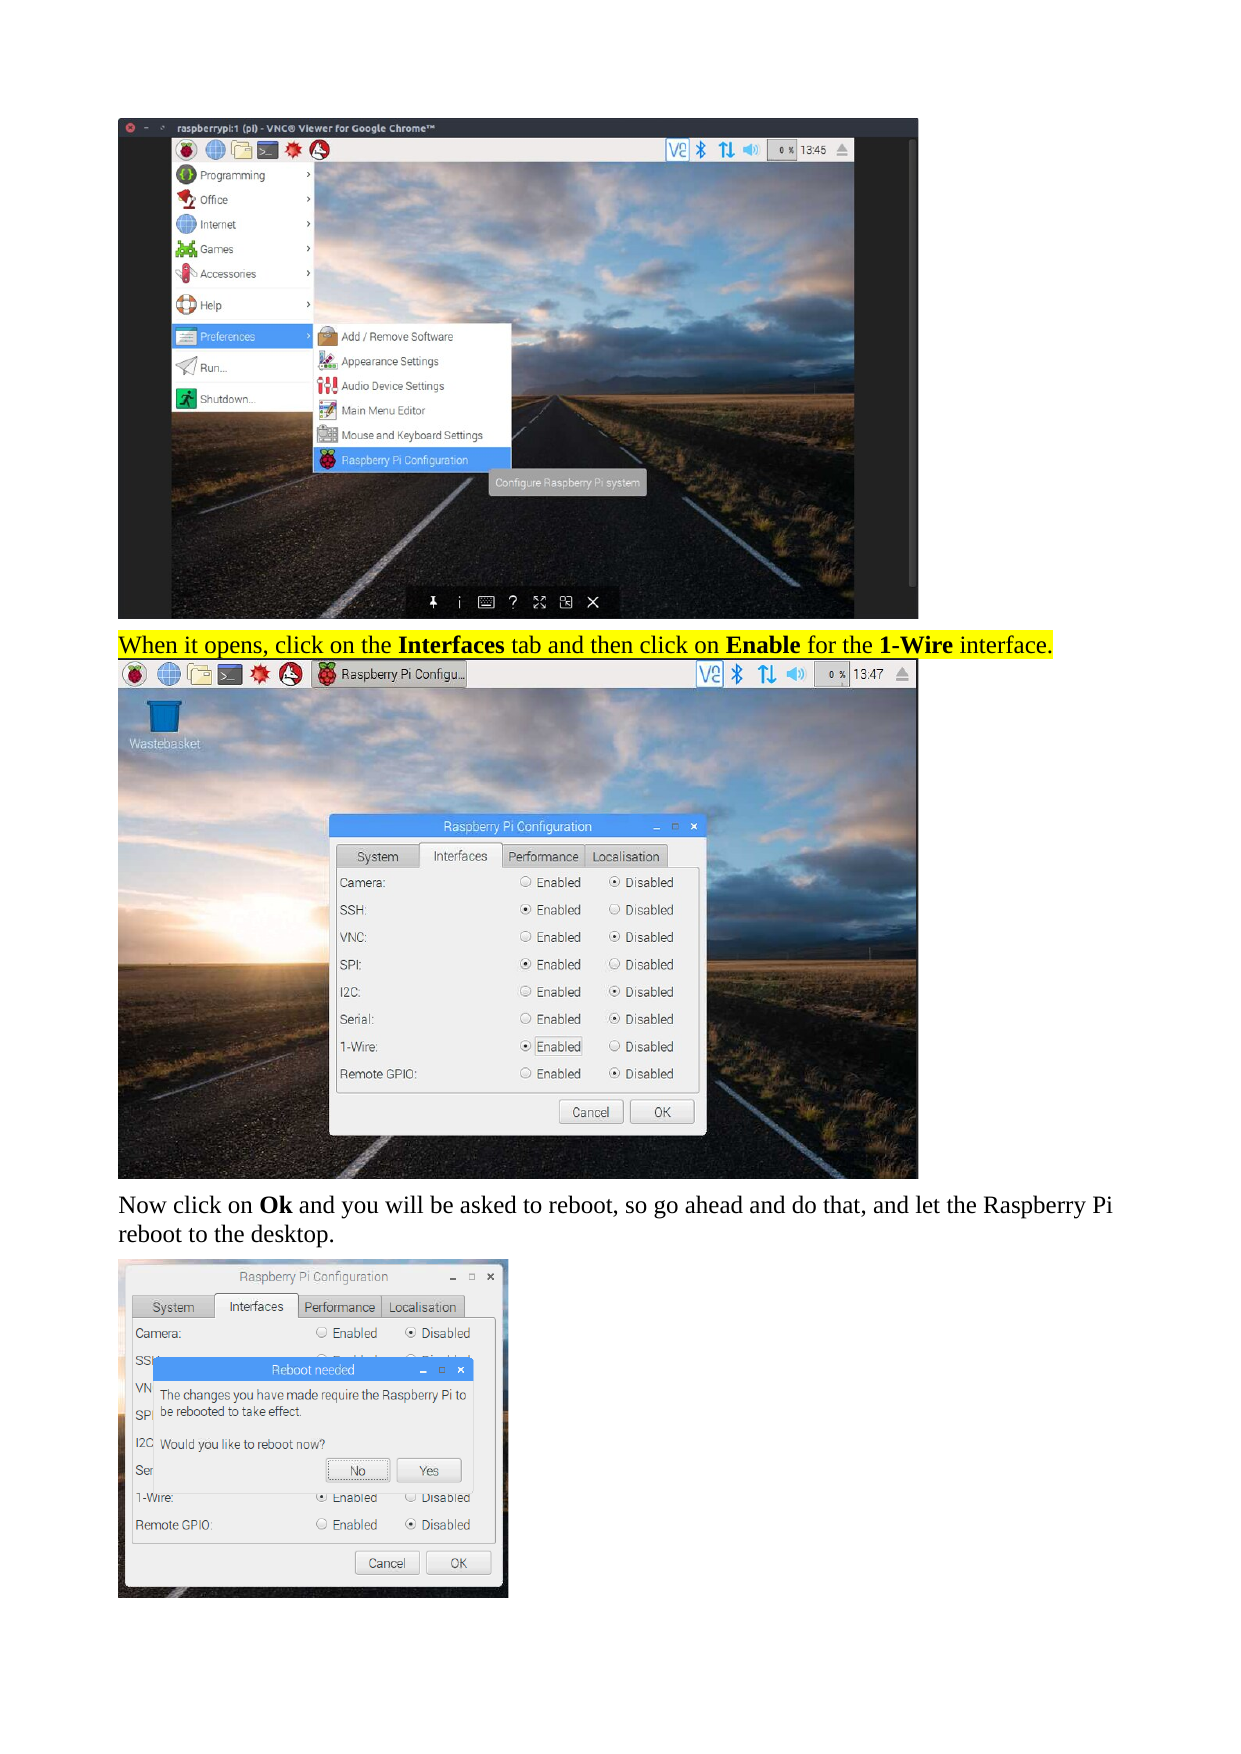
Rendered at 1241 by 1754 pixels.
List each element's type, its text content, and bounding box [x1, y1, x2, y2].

text When it opens, click on the Interfaces tab and then click on Enable for the 1-Wire interface. [118, 630, 1122, 1178]
text Now click on Ok and you will be asked to reboot, so go ahead and do that, and let the Raspberry Pi reboot to the desktop. [118, 1190, 1122, 1248]
picture [118, 658, 919, 1179]
picture [118, 118, 919, 619]
picture [118, 1259, 509, 1598]
